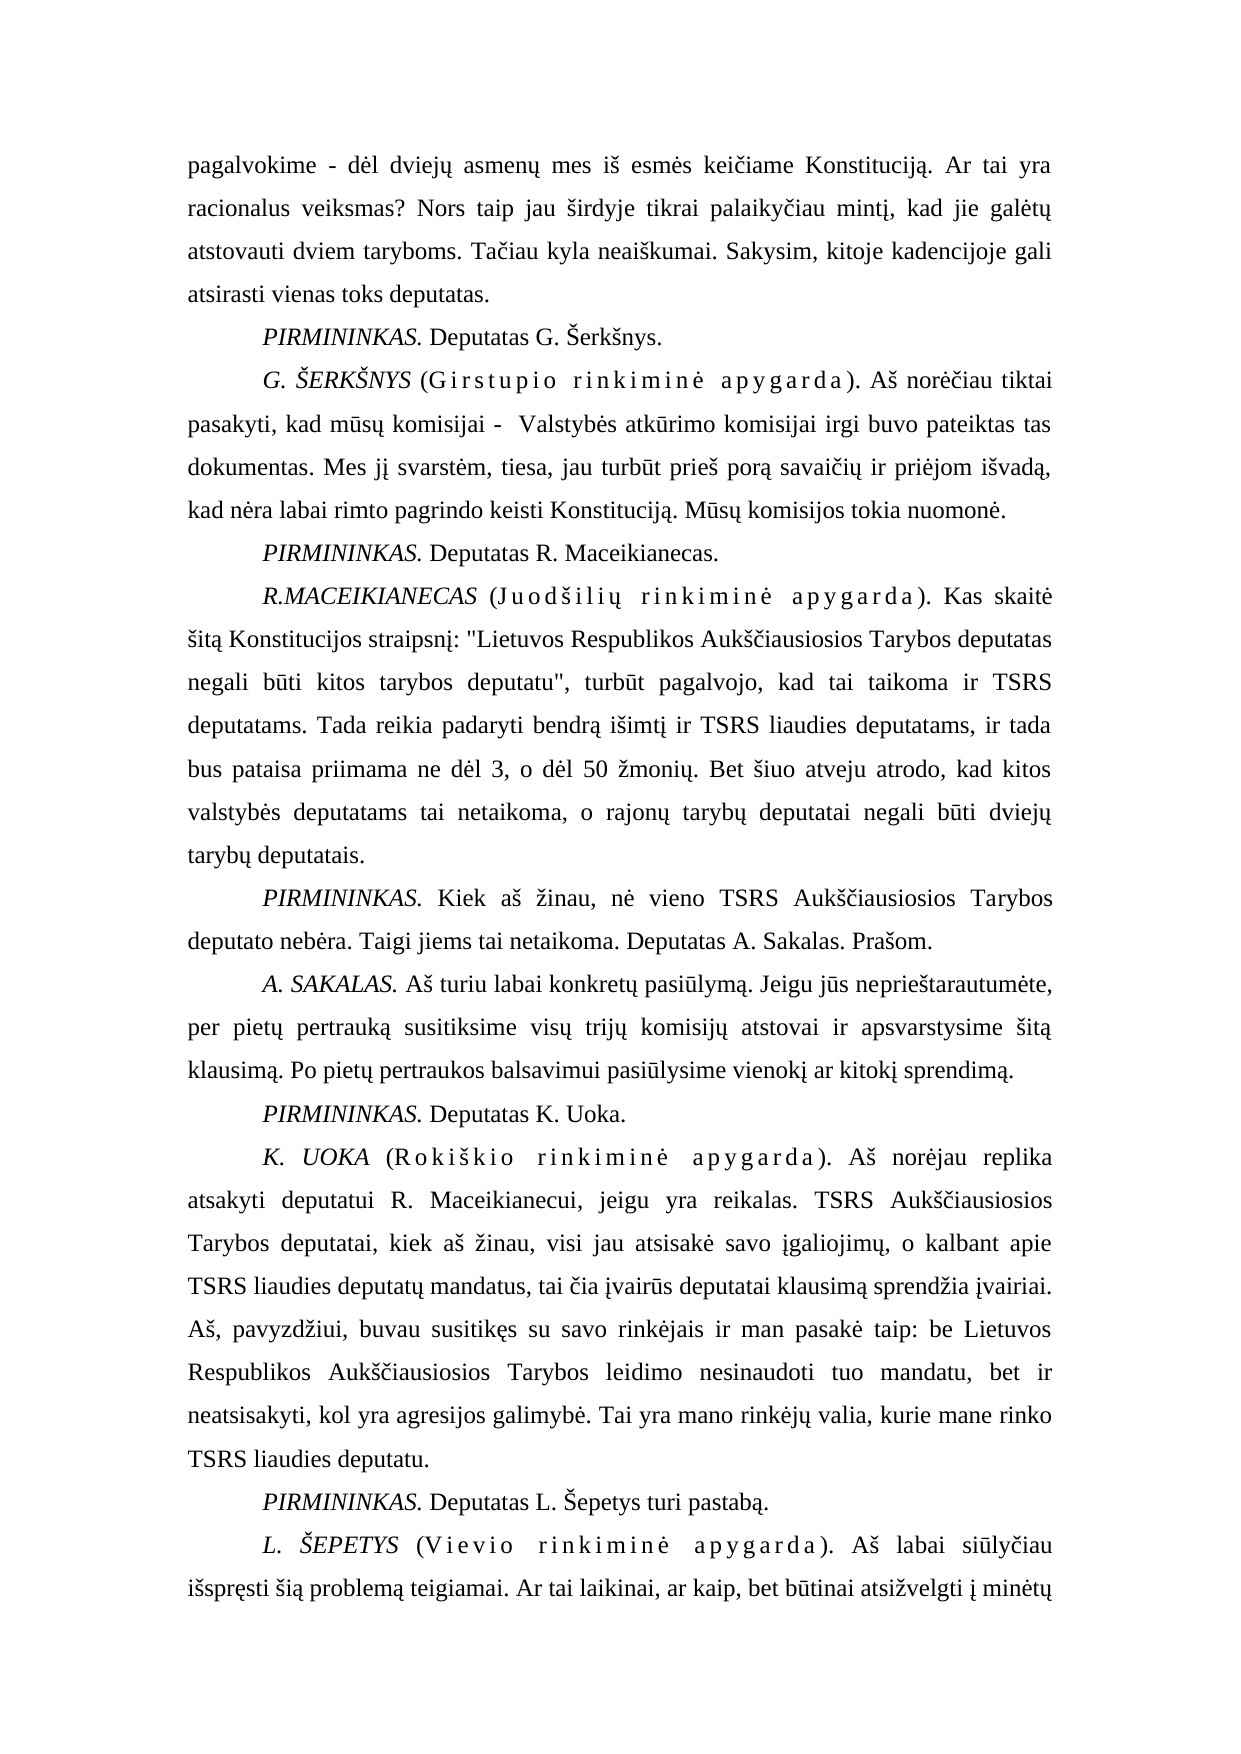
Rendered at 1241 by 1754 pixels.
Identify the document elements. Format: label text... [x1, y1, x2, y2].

text L. Šepetys (Vievio rinkiminė apygarda). Aš la­bai siūlyčiau išspręsti šią problemą teigiamai. Ar tai laikinai, ar kaip, bet būtinai atsižvelgti į minėtų [187, 1530, 1053, 1602]
text R.Maceikianecas (Juodšilių rinkiminė apygarda). Kas skaitė šitą Konstitucijos straipsnį: "Lietuvos Respublikos Aukščiausiosios Tarybos deputatas negali būti kitos tarybos de­putatu", turbūt pagalvojo, kad tai taikoma ir TSRS deputatams. Tada reikia padaryti bendrą išimtį ir TSRS liaudies deputatams, ir tada bus pataisa priimama ne dėl 3, o dėl 50 žmonių. Bet šiuo atveju atrodo, kad kitos valstybės deputatams tai netaikoma, o rajonų tarybų deputatai negali būti dviejų tarybų deputatais. [187, 581, 1053, 869]
text K. Uoka (Rokiškio rinkiminė apygarda). Aš norėjau replika atsakyti deputatui R. Maceikianecui, jeigu yra reika­las. TSRS Aukščiausiosios Tarybos deputatai, kiek aš žinau, visi jau atsisakė savo įgaliojimų, o kalbant apie TSRS liaudies de­putatų mandatus, tai čia įvairūs deputatai klausimą sprendžia įvairiai. Aš, pavyzdžiui, buvau susitikęs su savo rinkėjais ir man pasakė taip: be Lietuvos Respublikos Aukščiausiosios Tarybos lei­dimo nesinaudoti tuo mandatu, bet ir neatsisakyti, kol yra agresi­jos galimybė. Tai yra mano rinkėjų valia, kurie mane rinko TSRS liaudies deputatu. [187, 1142, 1053, 1472]
text Pirmininkas. Kiek aš žinau, nė vieno TSRS Aukščiausiosios Ta­rybos deputato nebėra. Taigi jiems tai netaikoma. Deputatas A. Sa­kalas. Prašom. [187, 883, 1053, 955]
text pagalvokime - dėl dviejų asmenų mes iš esmės keičiame Konstituciją. Ar tai yra racionalus veiksmas? Nors taip jau širdyje tikrai palaikyčiau mintį, kad jie galėtų atstovauti dviem taryboms. Tačiau kyla neaiškumai. Sakysim, kitoje kadencijoje gali atsirasti vienas toks deputatas. [187, 150, 1053, 308]
text Pirmininkas. Deputatas G. Šerkšnys. [187, 322, 1053, 351]
text G. Šerkšnys (Girstupio rinkiminė apygarda). Aš norėčiau tiktai pasakyti, kad mūsų komisijai - Valstybės atkūrimo komisijai irgi buvo pateiktas tas dokumentas. Mes jį svarstėm, tiesa, jau turbūt prieš porą savaičių ir priėjom išvadą, kad nėra labai rimto pagrindo keisti Konstituciją. Mūsų komisijos tokia nuomonė. [187, 366, 1053, 524]
text Pirmininkas. Deputatas K. Uoka. [187, 1099, 1053, 1127]
text A. Sakalas. Aš turiu labai konkretų pasiūlymą. Jeigu jūs ne­prieštarautumėte, per pietų pertrauką susitiksime visų trijų komisijų atstovai ir apsvarstysime šitą klausimą. Po pietų pertrau­kos balsavimui pasiūlysime vienokį ar kitokį sprendimą. [187, 969, 1053, 1084]
text Pirmininkas. Deputatas R. Maceikianecas. [187, 538, 1053, 567]
text Pirmininkas. Deputatas L. Šepetys turi pastabą. [187, 1487, 1053, 1516]
